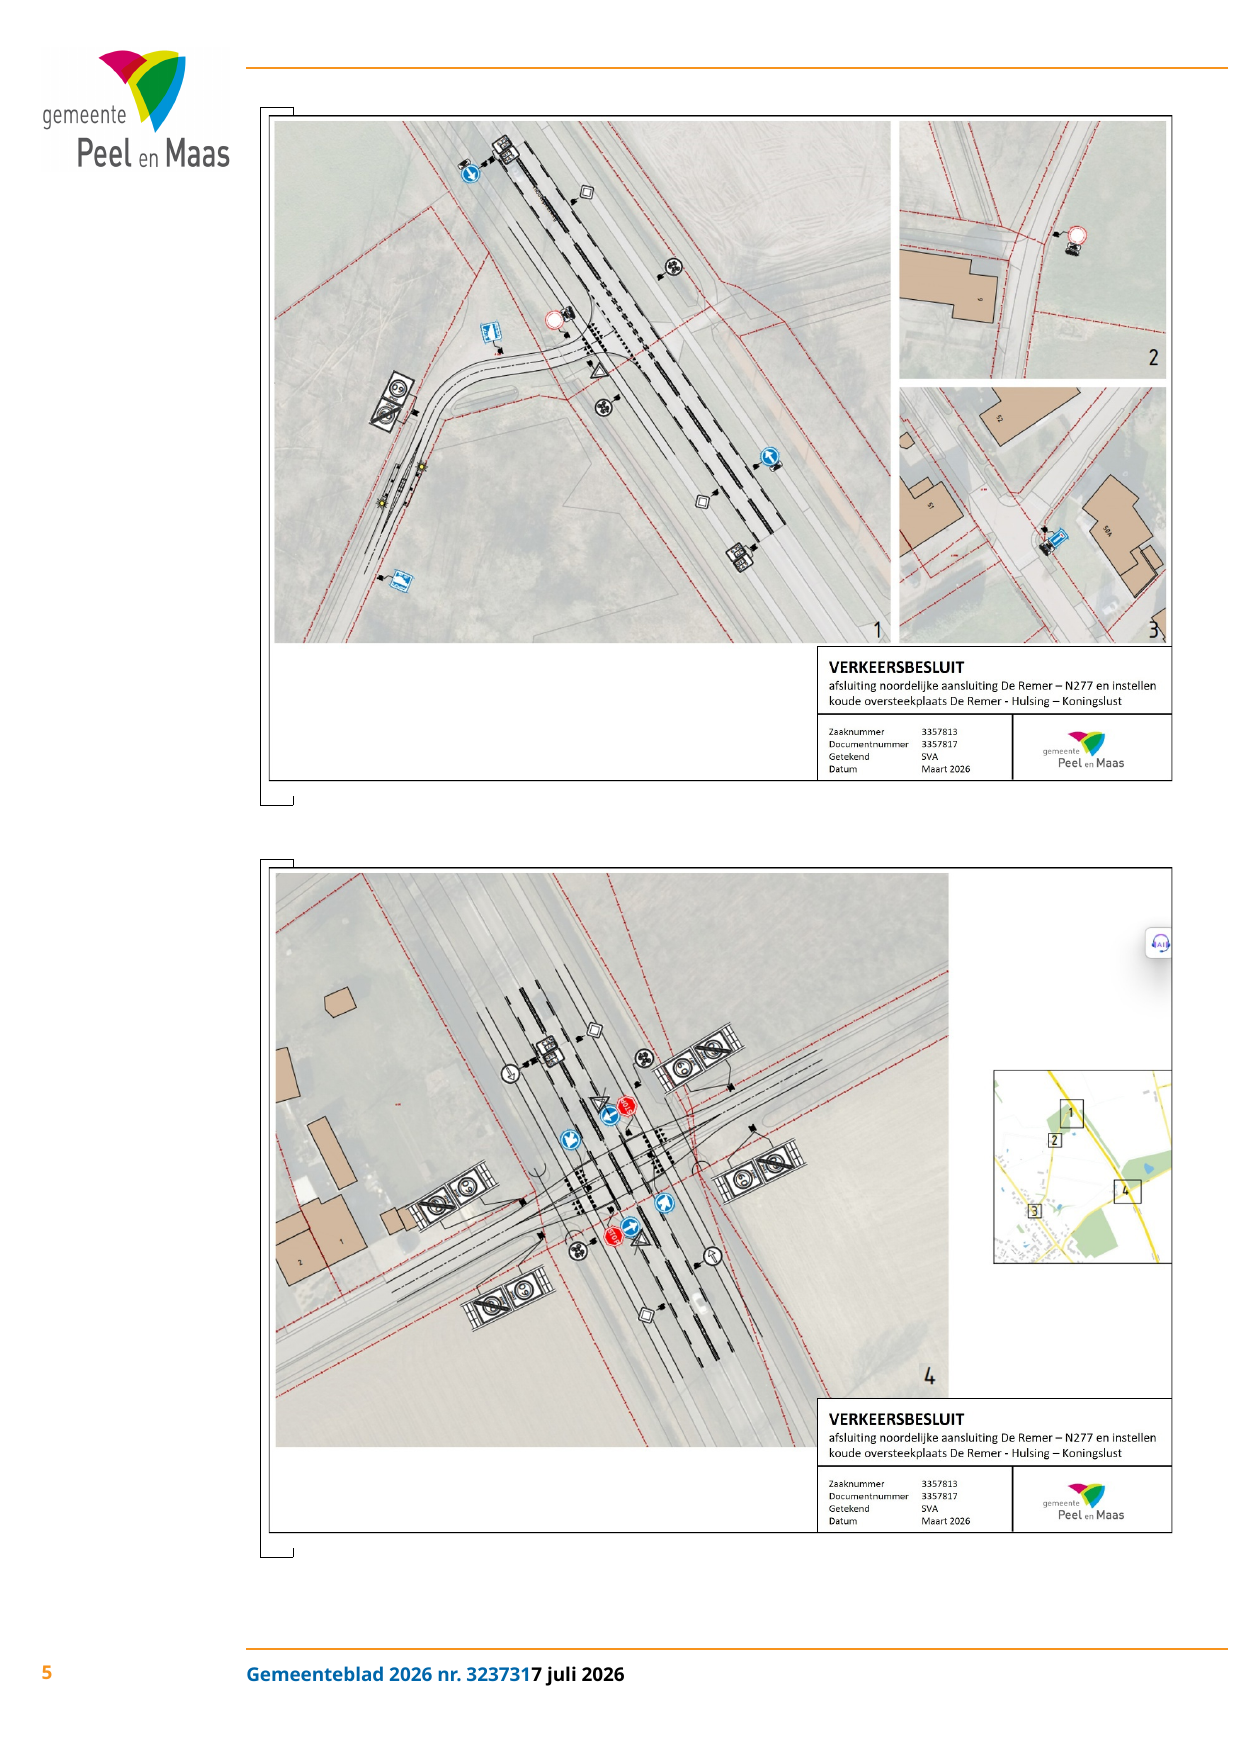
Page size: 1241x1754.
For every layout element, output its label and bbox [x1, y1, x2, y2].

picture [41, 47, 231, 172]
picture [268, 115, 1173, 796]
picture [268, 867, 1173, 1548]
